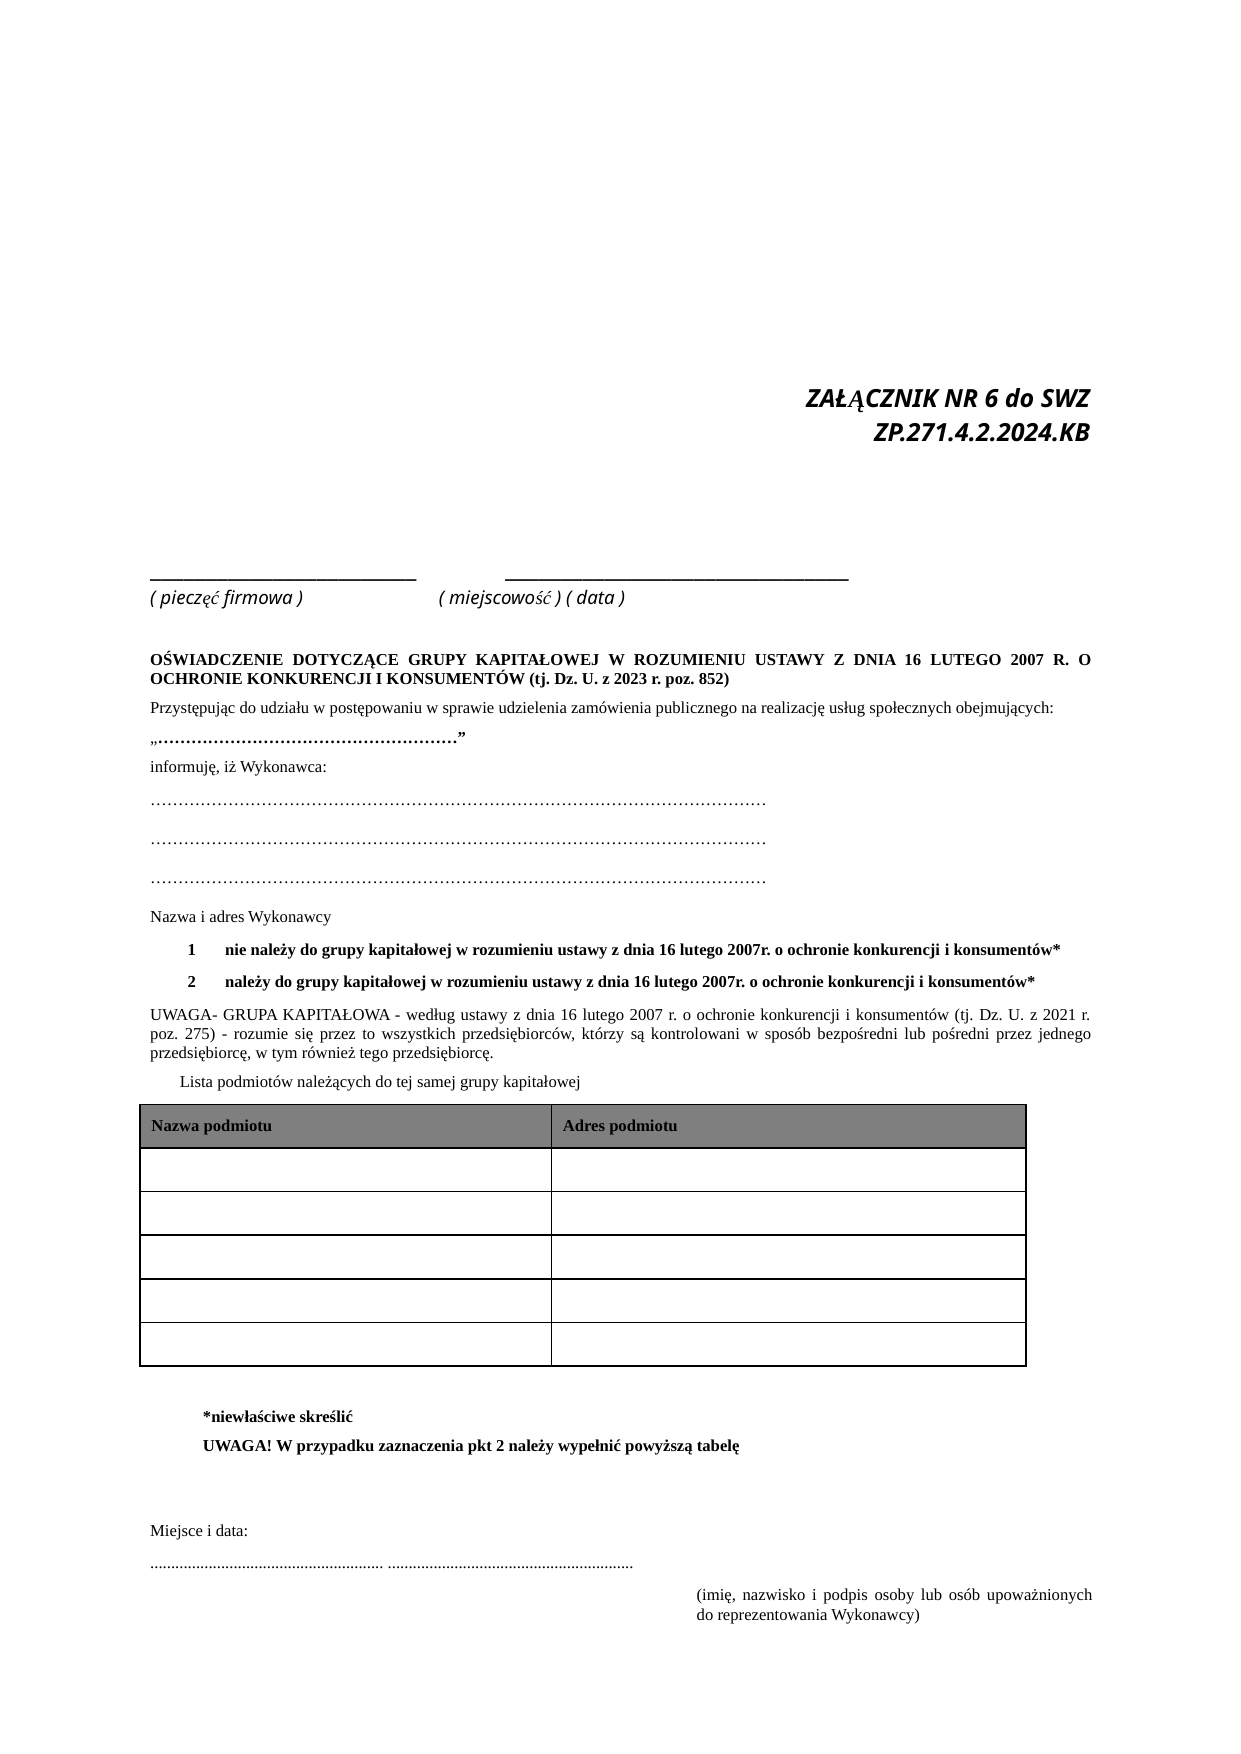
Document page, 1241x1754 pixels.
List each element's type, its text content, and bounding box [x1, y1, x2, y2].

text ZP.271.4.2.2024.KB [150, 414, 1092, 448]
table_cell [141, 1323, 551, 1365]
text OŚWIADCZENIE DOTYCZĄCE GRUPY KAPITAŁOWEJ W ROZUMIENIU USTAWY Z DNIA 16 LUTEGO 2007 R. O OCHRONIE KONKURENCJI I KONSUMENTÓW (tj. Dz. U. z 2023 r. poz. 852) [150, 649, 1092, 688]
table_cell [552, 1236, 1025, 1278]
table_cell [552, 1192, 1025, 1234]
text UWAGA- GRUPA KAPITAŁOWA - według ustawy z dnia 16 lutego 2007 r. o ochronie konkurencji i konsumentów (tj. Dz. U. z 2021 r. poz. 275) - rozumie się przez to wszystkich przedsiębiorców, którzy są kontrolowani w sposób bezpośredni lub pośredni przez jednego przedsiębiorcę, w tym również tego przedsiębiorcę. [150, 1004, 1092, 1062]
table_cell [141, 1192, 551, 1234]
table_cell [141, 1280, 551, 1321]
text ………………………………………………………………………………………………… [150, 829, 1092, 848]
text ________________________ _______________________________ [150, 551, 1092, 585]
table_header Nazwa podmiotu [141, 1105, 551, 1147]
list należy do grupy kapitałowej w rozumieniu ustawy z dnia 16 lutego 2007r. o ochronie konkurencji i konsumentów* [187, 972, 1092, 991]
text ........................................................ ........................................................... [150, 1553, 1092, 1572]
table_cell [552, 1280, 1025, 1321]
text Nazwa i adres Wykonawcy [150, 907, 1092, 926]
text ………………………………………………………………………………………………… [150, 868, 1092, 887]
text UWAGA! W przypadku zaznaczenia pkt 2 należy wypełnić powyższą tabelę [203, 1436, 1092, 1455]
text ………………………………………………………………………………………………… [150, 789, 1092, 809]
text *niewłaściwe skreślić [203, 1407, 1092, 1426]
text „………………………………………………” [150, 728, 1092, 747]
table_cell [141, 1149, 551, 1191]
text ZAŁĄCZNIK NR 6 do SWZ [150, 380, 1092, 414]
table_header Adres podmiotu [552, 1105, 1025, 1147]
table_cell [552, 1149, 1025, 1191]
text Lista podmiotów należących do tej samej grupy kapitałowej [179, 1072, 1092, 1091]
text informuję, iż Wykonawca: [150, 757, 1092, 776]
table_cell [552, 1323, 1025, 1365]
text ( pieczęć firmowa ) ( miejscowość ) ( data ) [150, 585, 1092, 610]
table_cell [141, 1236, 551, 1278]
text Przystępując do udziału w postępowaniu w sprawie udzielenia zamówienia publicznego na realizację usług społecznych obejmujących: [150, 698, 1092, 717]
list nie należy do grupy kapitałowej w rozumieniu ustawy z dnia 16 lutego 2007r. o ochronie konkurencji i konsumentów* [187, 939, 1092, 959]
text (imię, nazwisko i podpis osoby lub osób upoważnionych do reprezentowania Wykonawcy) [696, 1585, 1092, 1623]
text Miejsce i data: [150, 1520, 1092, 1539]
